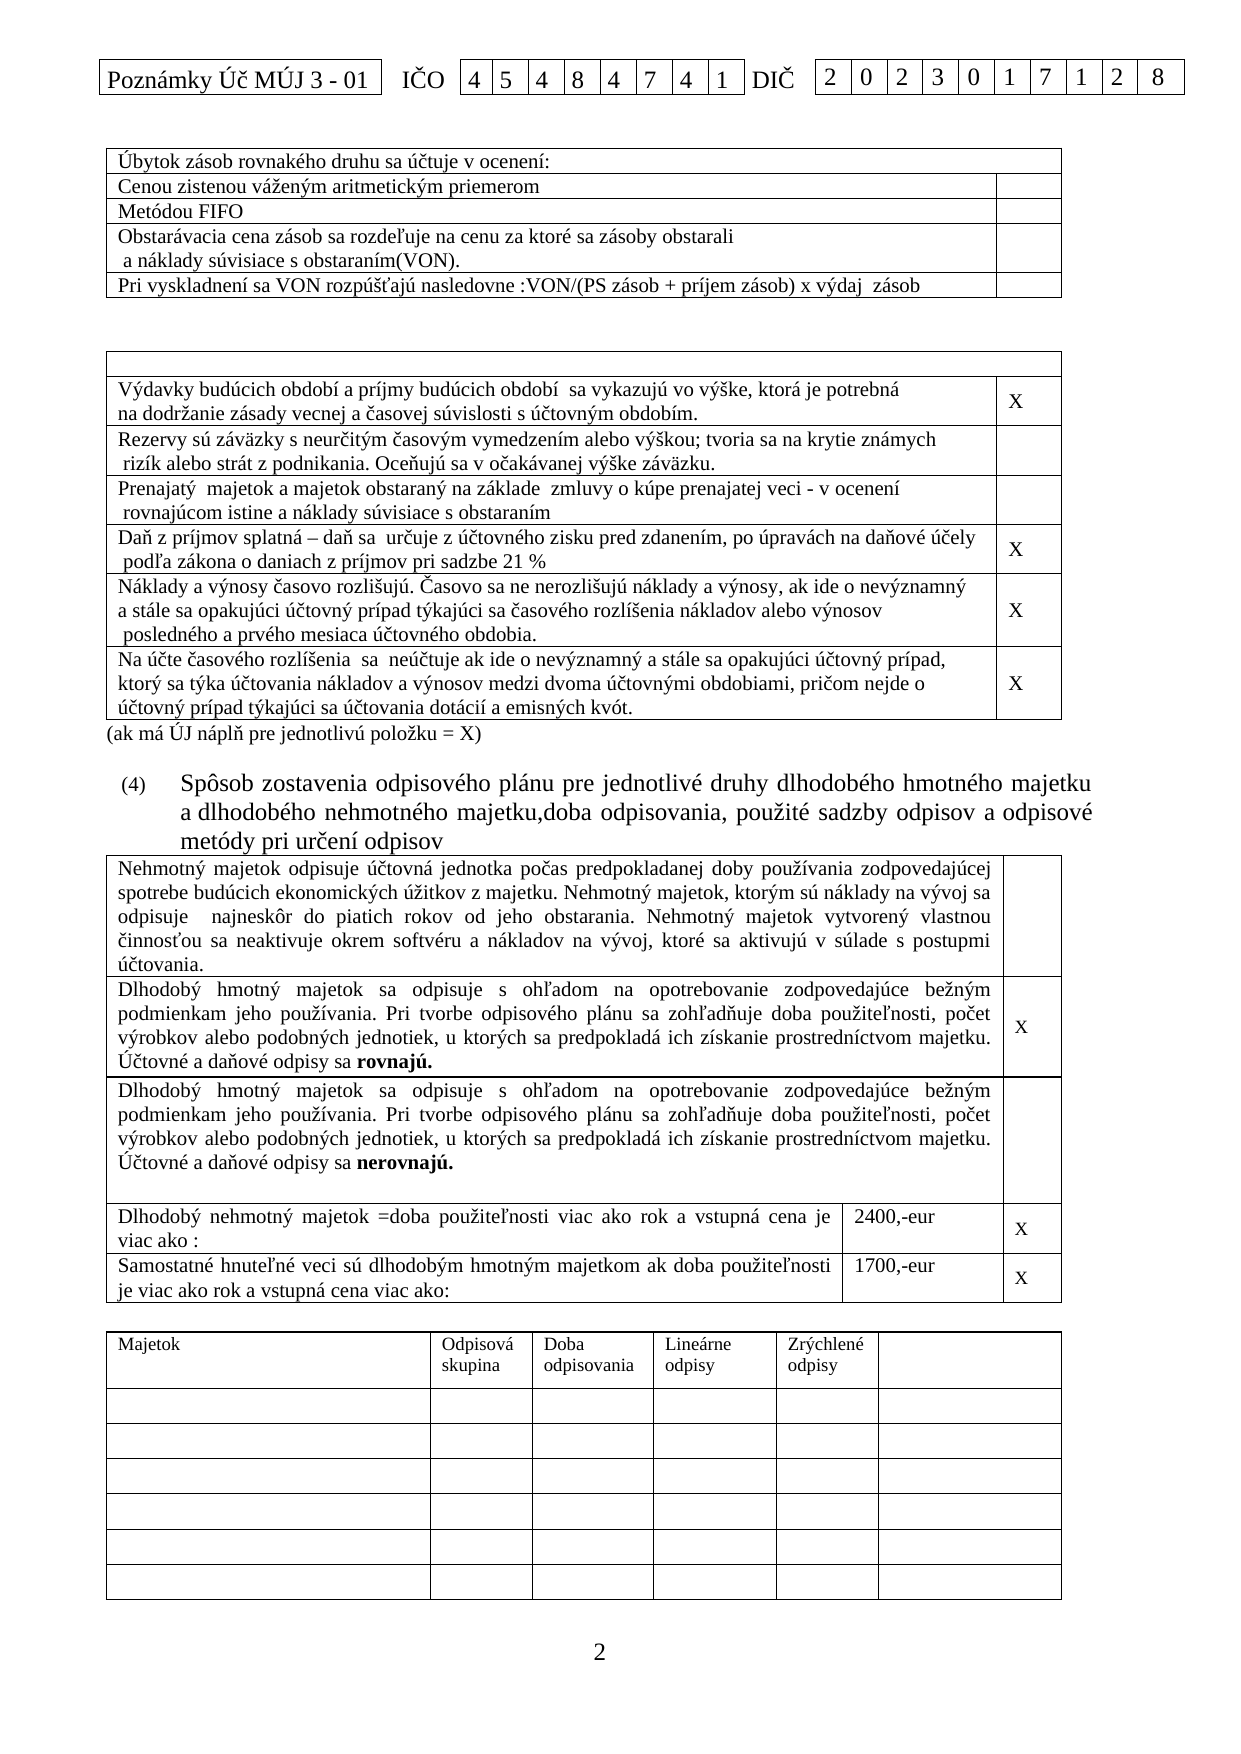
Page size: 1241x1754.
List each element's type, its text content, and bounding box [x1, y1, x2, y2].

table_cell [654, 1565, 776, 1599]
table_header [879, 1333, 1061, 1388]
table_cell [997, 224, 1061, 272]
table_cell Dlhodobý hmotný majetok sa odpisuje s ohľadom na opotrebovanie zodpovedajúce bežným podmienkam jeho používania. Pri tvorbe odpisového plánu sa zohľadňuje doba použiteľnosti, počet výrobkov alebo podobných jednotiek, u ktorých sa predpokladá ich získanie prostredníctvom majetku. Účtovné a daňové odpisy sa nerovnajú. [107, 1078, 1003, 1203]
table_cell [431, 1389, 532, 1423]
table_cell [107, 1565, 430, 1599]
table_cell [107, 1424, 430, 1458]
table_header Zrýchlené odpisy [777, 1333, 878, 1388]
table_cell [107, 1459, 430, 1493]
table_cell [777, 1424, 878, 1458]
table_cell [777, 1494, 878, 1528]
table_cell [431, 1459, 532, 1493]
table_cell [879, 1530, 1061, 1563]
table_cell X [997, 525, 1061, 573]
table_cell [533, 1389, 653, 1423]
table_cell [777, 1565, 878, 1599]
table_cell [997, 199, 1061, 223]
table_cell [107, 1494, 430, 1528]
table_header Doba odpisovania [533, 1333, 653, 1388]
table_cell [997, 426, 1061, 474]
table_cell [107, 1530, 430, 1563]
table_cell [533, 1530, 653, 1563]
table_header Majetok [107, 1333, 430, 1388]
table_header Úbytok zásob rovnakého druhu sa účtuje v ocenení: [107, 149, 1061, 173]
table_cell Dlhodobý nehmotný majetok =doba použiteľnosti viac ako rok a vstupná cena je viac ako : [107, 1204, 842, 1252]
table_cell 2400,-eur [843, 1204, 1003, 1252]
table_cell Dlhodobý hmotný majetok sa odpisuje s ohľadom na opotrebovanie zodpovedajúce bežným podmienkam jeho používania. Pri tvorbe odpisového plánu sa zohľadňuje doba použiteľnosti, počet výrobkov alebo podobných jednotiek, u ktorých sa predpokladá ich získanie prostredníctvom majetku. Účtovné a daňové odpisy sa rovnajú. [107, 977, 1003, 1076]
table_cell [777, 1459, 878, 1493]
text (ak má ÚJ náplň pre jednotlivú položku = X) [106, 720, 1092, 744]
table_cell [879, 1424, 1061, 1458]
table_cell Na účte časového rozlíšenia sa neúčtuje ak ide o nevýznamný a stále sa opakujúci účtovný prípad, ktorý sa týka účtovania nákladov a výnosov medzi dvoma účtovnými obdobiami, pričom nejde o účtovný prípad týkajúci sa účtovania dotácií a emisných kvót. [107, 647, 996, 719]
table_cell [879, 1389, 1061, 1423]
table_cell X [997, 377, 1061, 425]
table_cell Metódou FIFO [107, 199, 996, 223]
table_cell [107, 1389, 430, 1423]
table_cell [997, 174, 1061, 198]
table_cell Obstarávacia cena zásob sa rozdeľuje na cenu za ktoré sa zásoby obstarali a náklady súvisiace s obstaraním(VON). [107, 224, 996, 272]
table_cell [654, 1389, 776, 1423]
table_cell X [997, 647, 1061, 719]
table_cell [777, 1530, 878, 1563]
table_cell 1700,-eur [843, 1254, 1003, 1302]
table_cell [654, 1494, 776, 1528]
table_cell Cenou zistenou váženým aritmetickým priemerom [107, 174, 996, 198]
table_cell [654, 1530, 776, 1563]
table_cell [431, 1424, 532, 1458]
table_cell Rezervy sú záväzky s neurčitým časovým vymedzením alebo výškou; tvoria sa na krytie známych rizík alebo strát z podnikania. Oceňujú sa v očakávanej výške záväzku. [107, 426, 996, 474]
table_header Odpisová skupina [431, 1333, 532, 1388]
table_cell [879, 1565, 1061, 1599]
table_header [1004, 856, 1061, 976]
table_cell [431, 1565, 532, 1599]
table_cell [997, 273, 1061, 297]
table_cell [879, 1494, 1061, 1528]
table_header Nehmotný majetok odpisuje účtovná jednotka počas predpokladanej doby používania zodpovedajúcej spotrebe budúcich ekonomických úžitkov z majetku. Nehmotný majetok, ktorým sú náklady na vývoj sa odpisuje najneskôr do piatich rokov od jeho obstarania. Nehmotný majetok vytvorený vlastnou činnosťou sa neaktivuje okrem softvéru a nákladov na vývoj, ktoré sa aktivujú v súlade s postupmi účtovania. [107, 856, 1003, 976]
table_cell [777, 1389, 878, 1423]
table_cell [431, 1494, 532, 1528]
table_cell Výdavky budúcich období a príjmy budúcich období sa vykazujú vo výške, ktorá je potrebná na dodržanie zásady vecnej a časovej súvislosti s účtovným obdobím. [107, 377, 996, 425]
table_cell X [1004, 1204, 1061, 1252]
table_cell Samostatné hnuteľné veci sú dlhodobým hmotným majetkom ak doba použiteľnosti je viac ako rok a vstupná cena viac ako: [107, 1254, 842, 1302]
table_cell X [997, 574, 1061, 646]
table_cell Náklady a výnosy časovo rozlišujú. Časovo sa ne nerozlišujú náklady a výnosy, ak ide o nevýznamný a stále sa opakujúci účtovný prípad týkajúci sa časového rozlíšenia nákladov alebo výnosov posledného a prvého mesiaca účtovného obdobia. [107, 574, 996, 646]
table_cell [533, 1494, 653, 1528]
table_cell [654, 1459, 776, 1493]
table_cell [533, 1459, 653, 1493]
table_cell X [1004, 977, 1061, 1076]
table_cell [431, 1530, 532, 1563]
table_cell [879, 1459, 1061, 1493]
table_header Lineárne odpisy [654, 1333, 776, 1388]
list Spôsob zostavenia odpisového plánu pre jednotlivé druhy dlhodobého hmotného majetku a dlhodobého nehmotného majetku,doba odpisovania, použité sadzby odpisov a odpisové metódy pri určení odpisov [121, 768, 1092, 855]
table_cell Prenajatý majetok a majetok obstaraný na základe zmluvy o kúpe prenajatej veci - v ocenení rovnajúcom istine a náklady súvisiace s obstaraním [107, 476, 996, 524]
table_cell Pri vyskladnení sa VON rozpúšťajú nasledovne :VON/(PS zásob + príjem zásob) x výdaj zásob [107, 273, 996, 297]
table_cell [654, 1424, 776, 1458]
table_cell [997, 476, 1061, 524]
table_cell [533, 1424, 653, 1458]
table_cell [533, 1565, 653, 1599]
table_cell X [1004, 1254, 1061, 1302]
table_cell Daň z príjmov splatná – daň sa určuje z účtovného zisku pred zdanením, po úpravách na daňové účely podľa zákona o daniach z príjmov pri sadzbe 21 % [107, 525, 996, 573]
table_cell [1004, 1078, 1061, 1203]
table_header [107, 352, 1061, 376]
